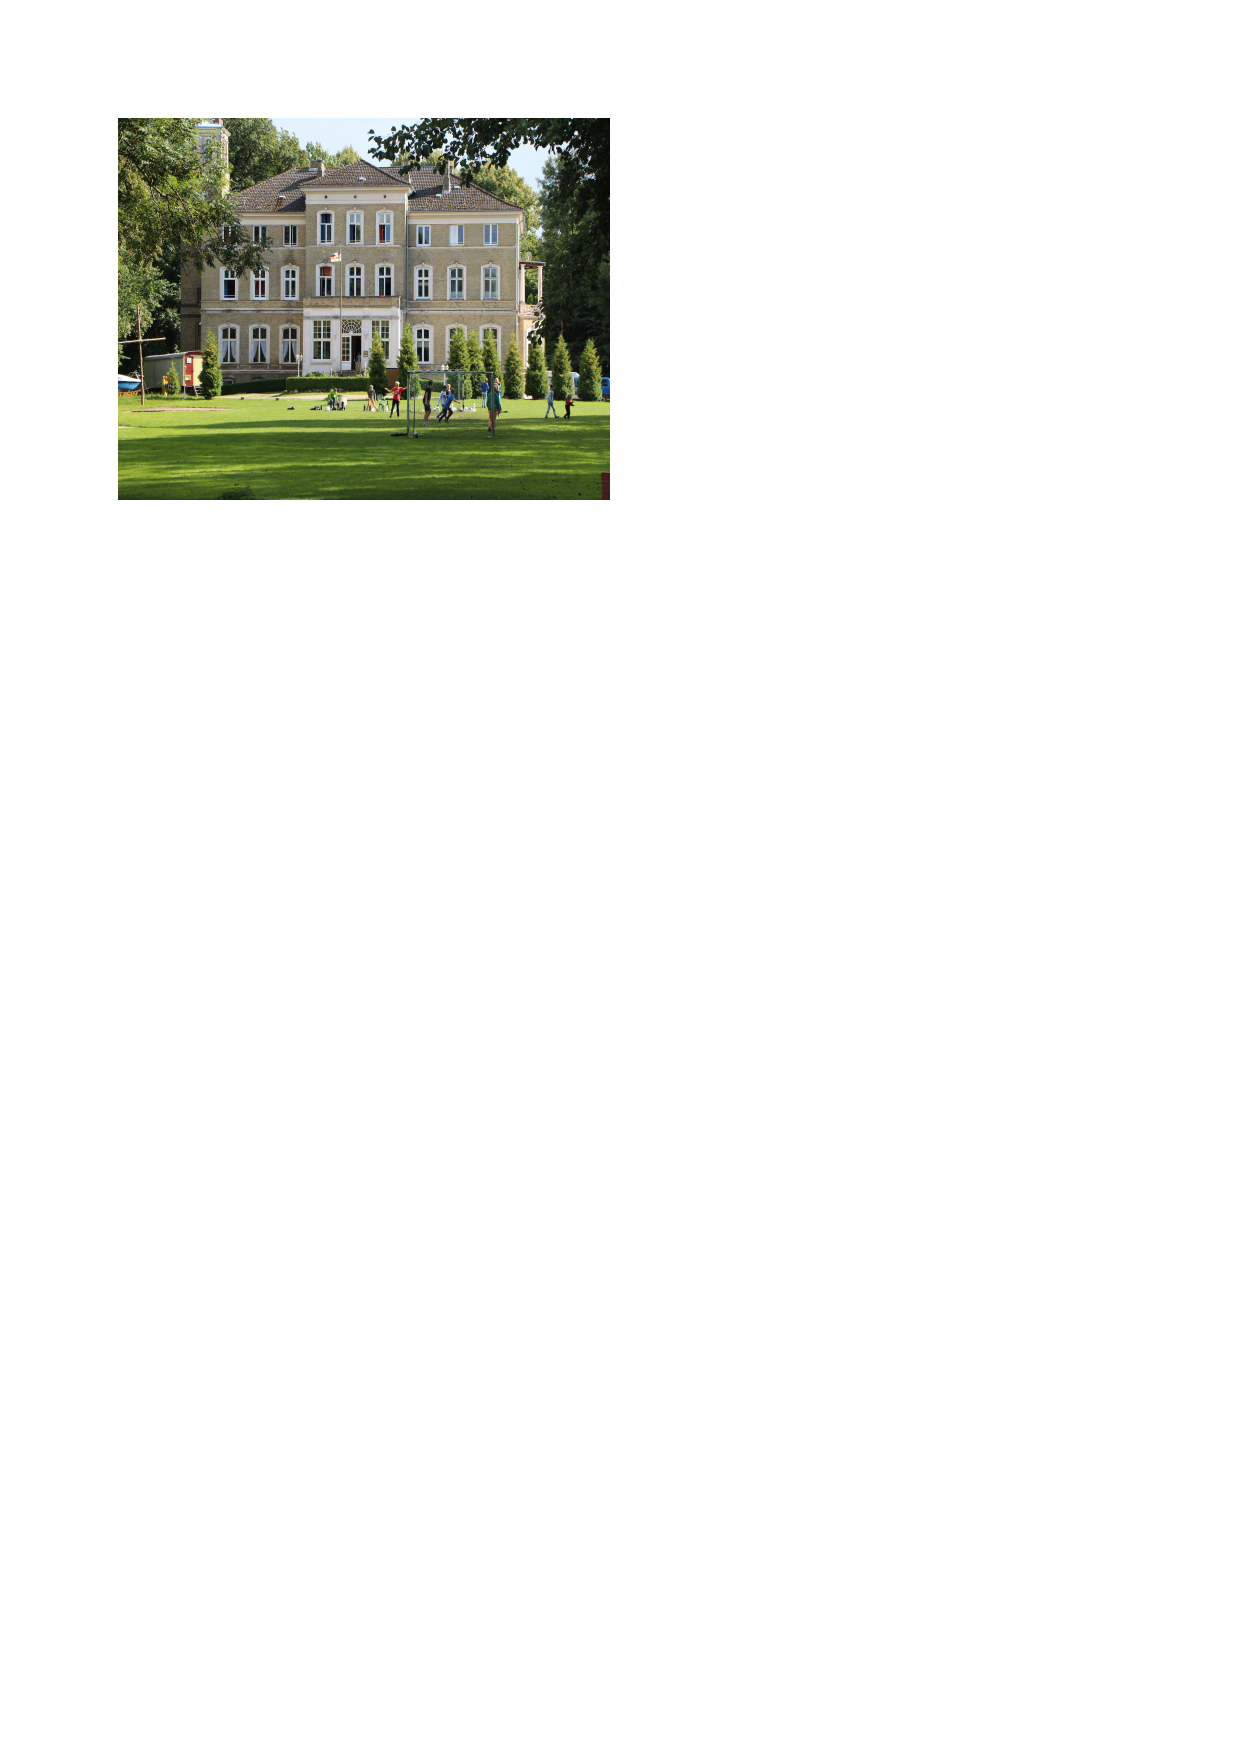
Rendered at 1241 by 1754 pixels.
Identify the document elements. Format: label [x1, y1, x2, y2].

picture [118, 118, 610, 500]
